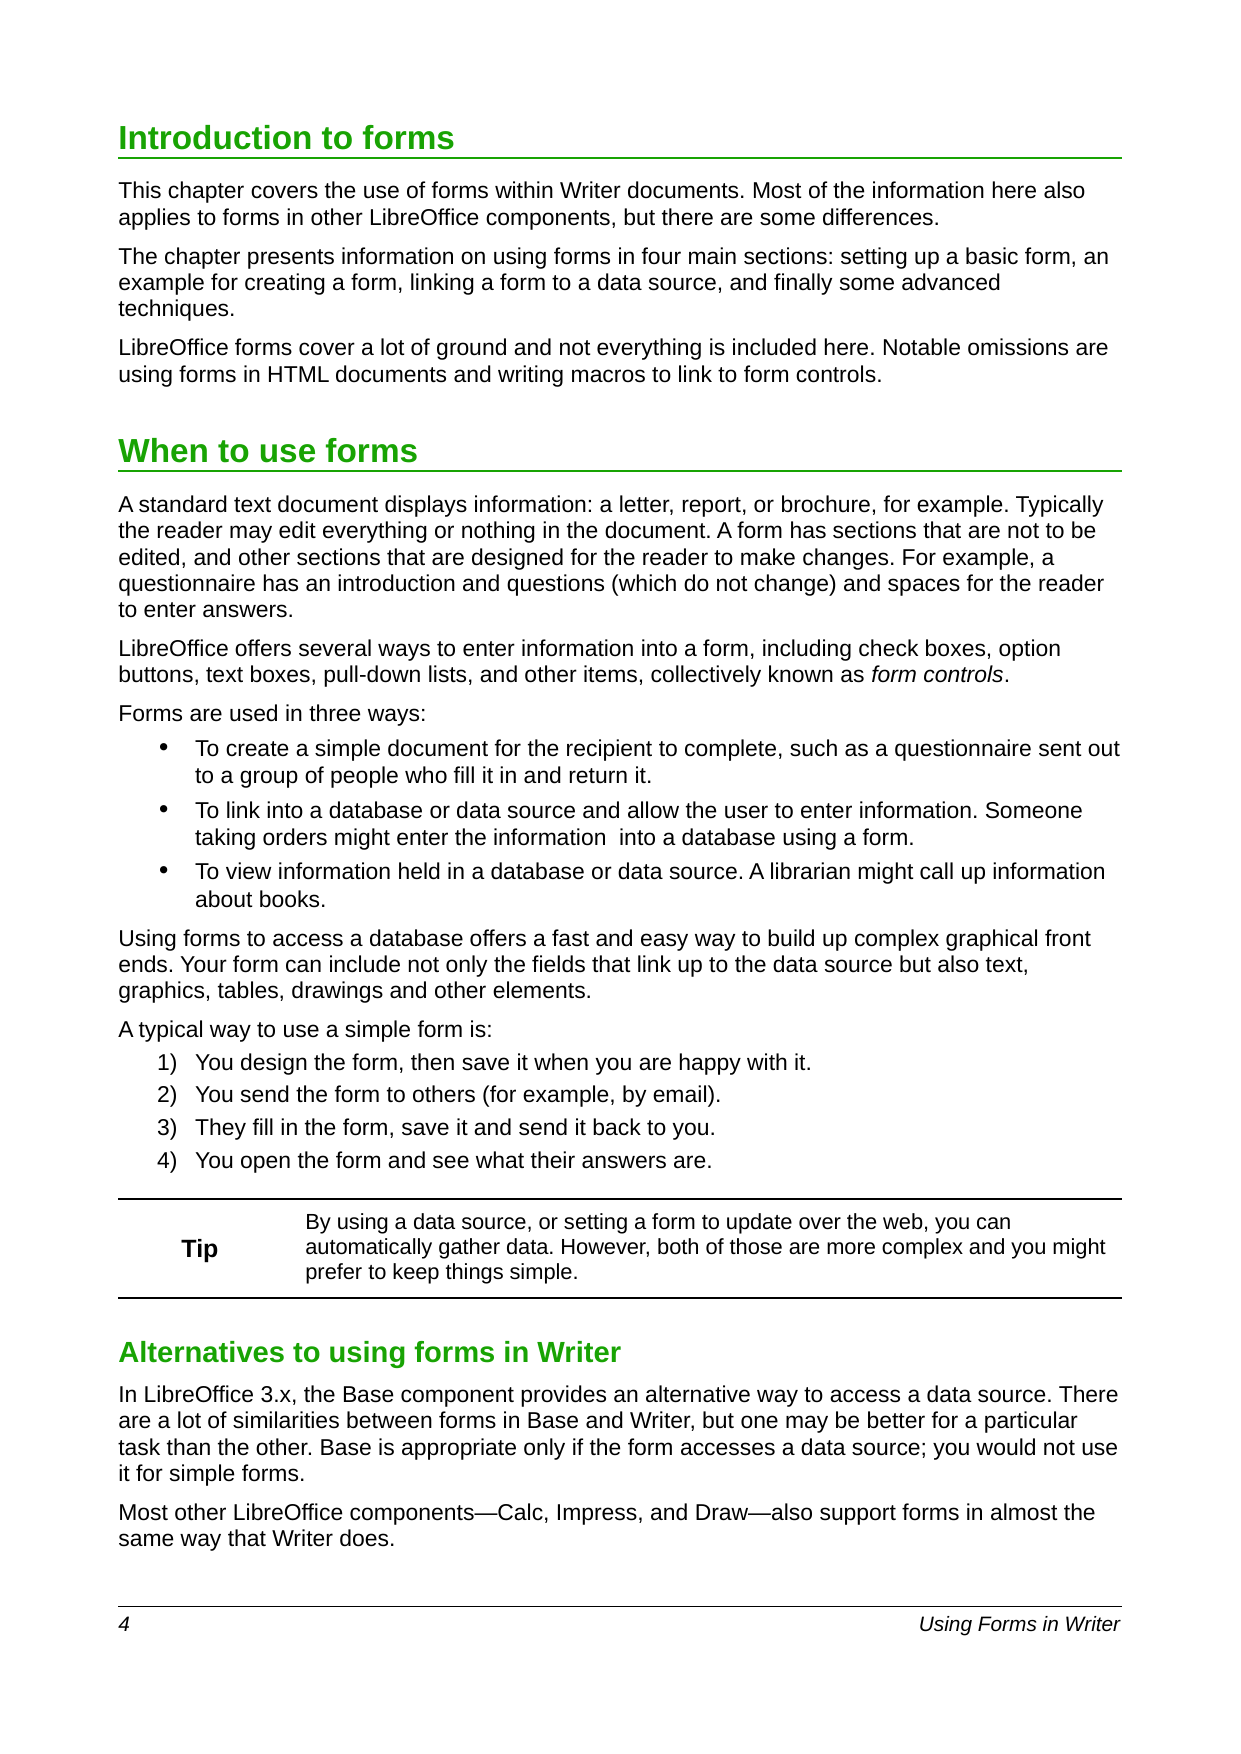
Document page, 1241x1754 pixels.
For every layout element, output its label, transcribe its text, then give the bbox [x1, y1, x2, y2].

text Using forms to access a database offers a fast and easy way to build up complex graphical front ends. Your form can include not only the fields that link up to the data source but also text, graphics, tables, drawings and other elements. [118, 924, 1122, 1003]
text This chapter covers the use of forms within Writer documents. Most of the information here also applies to forms in other LibreOffice components, but there are some differences. [118, 177, 1122, 230]
list You design the form, then save it when you are happy with it. [177, 1049, 1122, 1075]
subtitle Alternatives to using forms in Writer [118, 1335, 1122, 1368]
list To create a simple document for the recipient to complete, such as a questionnaire sent out to a group of people who fill it in and return it. [156, 733, 1122, 788]
list You open the form and see what their answers are. [177, 1147, 1122, 1173]
list They fill in the form, save it and send it back to you. [177, 1114, 1122, 1140]
subtitle When to use forms [118, 431, 1122, 470]
list Forms are used in three ways: [118, 700, 1122, 727]
list You send the form to others (for example, by email). [177, 1081, 1122, 1108]
subtitle Introduction to forms [118, 118, 1122, 157]
list A typical way to use a simple form is: [118, 1016, 1122, 1042]
text In LibreOffice 3.x, the Base component provides an alternative way to access a data source. There are a lot of similarities between forms in Base and Writer, but one may be better for a particular task than the other. Base is appropriate only if the form accesses a data source; you would not use it for simple forms. [118, 1381, 1122, 1486]
text The chapter presents information on using forms in four main sections: setting up a basic form, an example for creating a form, linking a form to a data source, and finally some advanced techniques. [118, 243, 1122, 322]
table_header Tip [118, 1200, 281, 1297]
text Most other LibreOffice components—Calc, Impress, and Draw—also support forms in almost the same way that Writer does. [118, 1499, 1122, 1551]
list To link into a database or data source and allow the user to enter information. Someone taking orders might enter the information into a database using a form. [156, 795, 1122, 850]
list To view information held in a database or data source. A librarian might call up information about books. [156, 857, 1122, 912]
table_header By using a data source, or setting a form to update over the web, you can automatically gather data. However, both of those are more complex and you might prefer to keep things simple. [281, 1200, 1122, 1297]
text LibreOffice offers several ways to enter information into a form, including check boxes, option buttons, text boxes, pull-down lists, and other items, collectively known as form controls. [118, 635, 1122, 688]
text A standard text document displays information: a letter, report, or brochure, for example. Typically the reader may edit everything or nothing in the document. A form has sections that are not to be edited, and other sections that are designed for the reader to make changes. For example, a questionnaire has an introduction and questions (which do not change) and spaces for the reader to enter answers. [118, 491, 1122, 622]
text LibreOffice forms cover a lot of ground and not everything is included here. Notable omissions are using forms in HTML documents and writing macros to link to form controls. [118, 334, 1122, 387]
